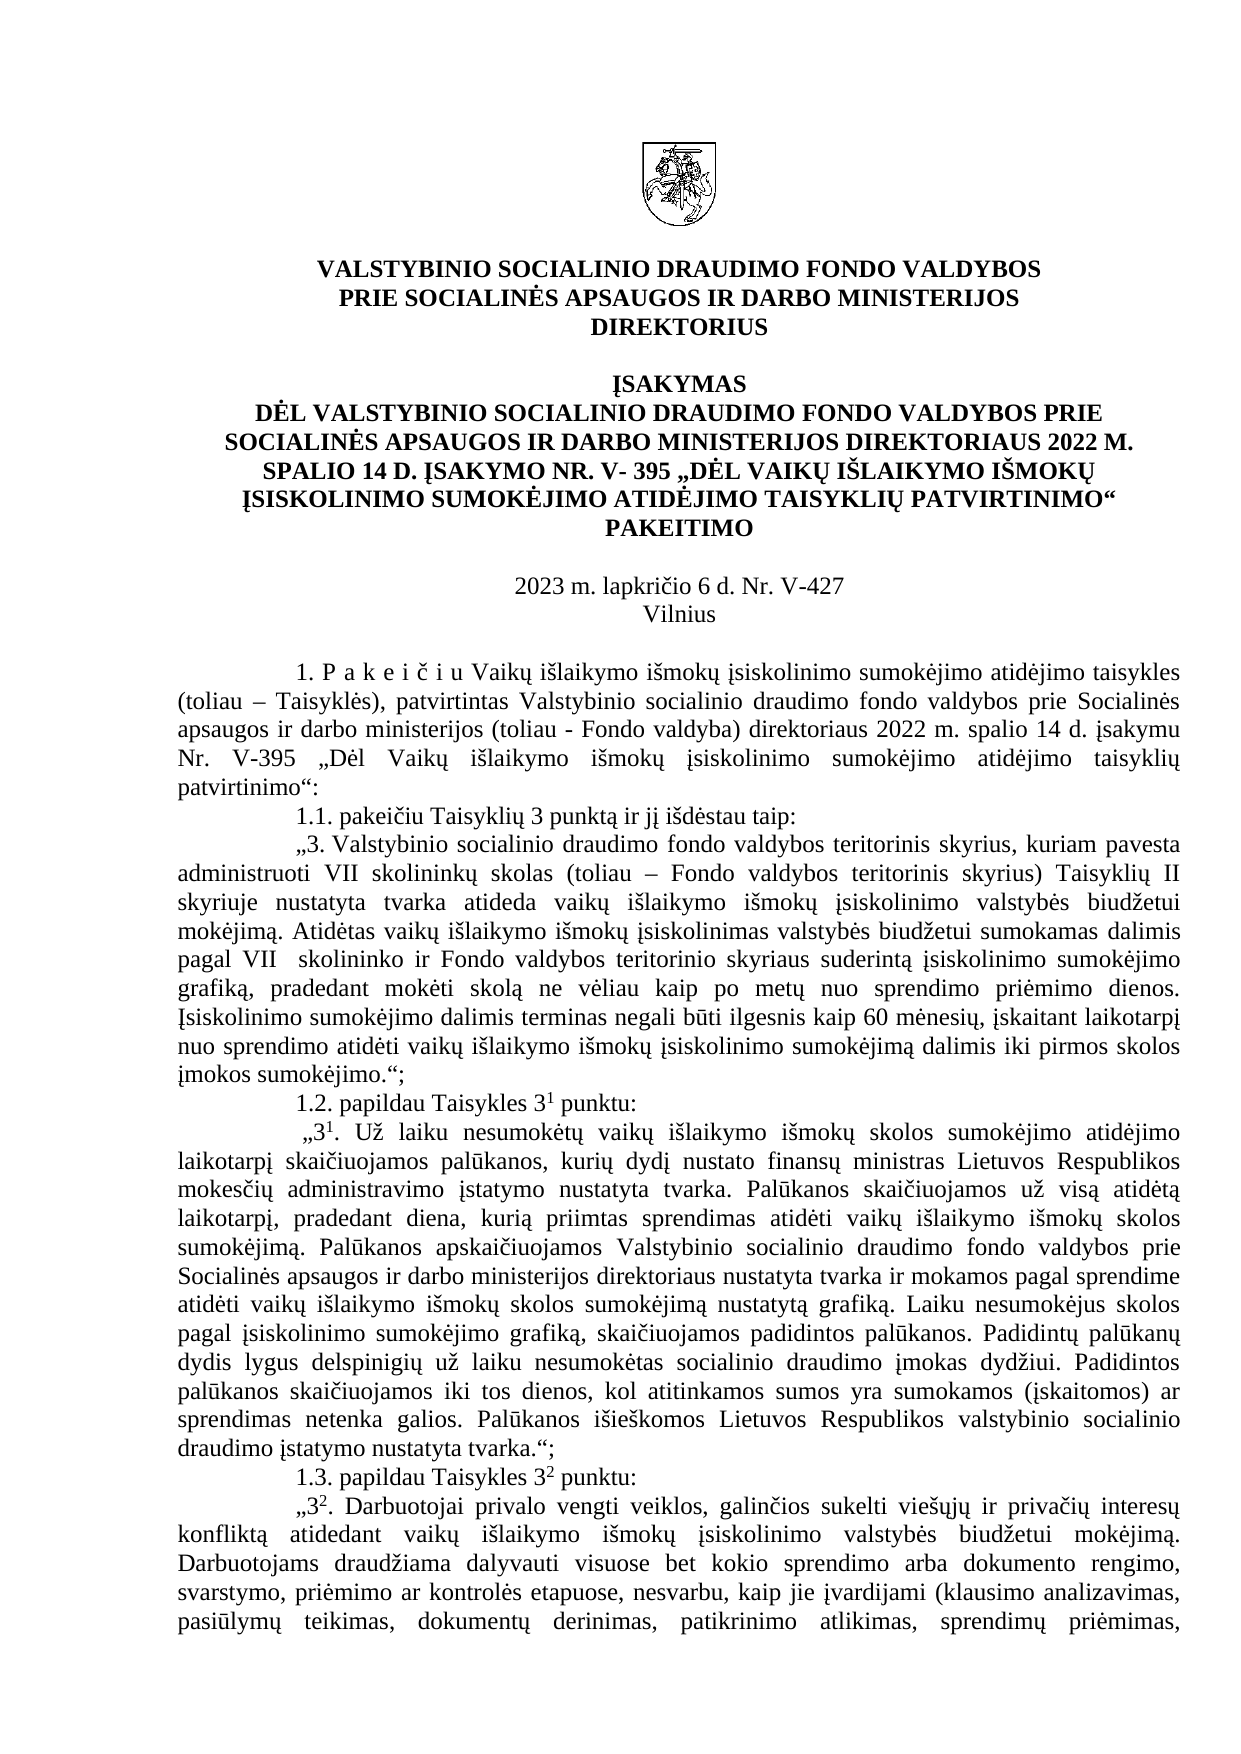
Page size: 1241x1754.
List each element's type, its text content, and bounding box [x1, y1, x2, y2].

text „32. Darbuotojai privalo vengti veiklos, galinčios sukelti viešųjų ir privačių interesų konfliktą atidedant vaikų išlaikymo išmokų įsiskolinimo valstybės biudžetui mokėjimą. Darbuotojams draudžiama dalyvauti visuose bet kokio sprendimo arba dokumento rengimo, svarstymo, priėmimo ar kontrolės etapuose, nesvarbu, kaip jie įvardijami (klausimo analizavimas, pasiūlymų teikimas, dokumentų derinimas, patikrinimo atlikimas, sprendimų priėmimas, [177, 1491, 1181, 1634]
text „31. Už laiku nesumokėtų vaikų išlaikymo išmokų skolos sumokėjimo atidėjimo laikotarpį skaičiuojamos palūkanos, kurių dydį nustato finansų ministras Lietuvos Respublikos mokesčių administravimo įstatymo nustatyta tvarka. Palūkanos skaičiuojamos už visą atidėtą laikotarpį, pradedant diena, kurią priimtas sprendimas atidėti vaikų išlaikymo išmokų skolos sumokėjimą. Palūkanos apskaičiuojamos Valstybinio socialinio draudimo fondo valdybos prie Socialinės apsaugos ir darbo ministerijos direktoriaus nustatyta tvarka ir mokamos pagal sprendime atidėti vaikų išlaikymo išmokų skolos sumokėjimą nustatytą grafiką. Laiku nesumokėjus skolos pagal įsiskolinimo sumokėjimo grafiką, skaičiuojamos padidintos palūkanos. Padidintų palūkanų dydis lygus delspinigių už laiku nesumokėtas socialinio draudimo įmokas dydžiui. Padidintos palūkanos skaičiuojamos iki tos dienos, kol atitinkamos sumos yra sumokamos (įskaitomos) ar sprendimas netenka galios. Palūkanos išieškomos Lietuvos Respublikos valstybinio socialinio draudimo įstatymo nustatyta tvarka.“; [177, 1117, 1181, 1462]
text „3. Valstybinio socialinio draudimo fondo valdybos teritorinis skyrius, kuriam pavesta administruoti VII skolininkų skolas (toliau – Fondo valdybos teritorinis skyrius) Taisyklių II skyriuje nustatyta tvarka atideda vaikų išlaikymo išmokų įsiskolinimo valstybės biudžetui mokėjimą. Atidėtas vaikų išlaikymo išmokų įsiskolinimas valstybės biudžetui sumokamas dalimis pagal VII skolininko ir Fondo valdybos teritorinio skyriaus suderintą įsiskolinimo sumokėjimo grafiką, pradedant mokėti skolą ne vėliau kaip po metų nuo sprendimo priėmimo dienos. Įsiskolinimo sumokėjimo dalimis terminas negali būti ilgesnis kaip 60 mėnesių, įskaitant laikotarpį nuo sprendimo atidėti vaikų išlaikymo išmokų įsiskolinimo sumokėjimą dalimis iki pirmos skolos įmokos sumokėjimo.“; [177, 829, 1181, 1088]
text 1.1. pakeičiu Taisyklių 3 punktą ir jį išdėstau taip: [177, 801, 1181, 829]
text 1.2. papildau Taisykles 31 punktu: [177, 1088, 1181, 1117]
text VALSTYBINIO SOCIALINIO DRAUDIMO FONDO VALDYBOS [177, 254, 1181, 283]
text DIREKTORIUS [177, 312, 1181, 341]
text DĖL VALSTYBINIO SOCIALINIO DRAUDIMO FONDO VALDYBOS PRIE SOCIALINĖS APSAUGOS IR DARBO MINISTERIJOS DIREKTORIAUS 2022 M. SPALIO 14 D. ĮSAKYMO NR. V- 395 „DĖL VAIKŲ IŠLAIKYMO IŠMOKŲ ĮSISKOLINIMO SUMOKĖJIMO ATIDĖJIMO TAISYKLIŲ PATVIRTINIMO“ PAKEITIMO [177, 398, 1181, 542]
text 1. P a k e i č i u Vaikų išlaikymo išmokų įsiskolinimo sumokėjimo atidėjimo taisykles (toliau – Taisyklės), patvirtintas Valstybinio socialinio draudimo fondo valdybos prie Socialinės apsaugos ir darbo ministerijos (toliau - Fondo valdyba) direktoriaus 2022 m. spalio 14 d. įsakymu Nr. V-395 „Dėl Vaikų išlaikymo išmokų įsiskolinimo sumokėjimo atidėjimo taisyklių patvirtinimo“: [177, 657, 1181, 801]
text Vilnius [177, 599, 1181, 628]
text 2023 m. lapkričio 6 d. Nr. V-427 [177, 571, 1181, 599]
text PRIE SOCIALINĖS APSAUGOS IR DARBO MINISTERIJOS [177, 283, 1181, 312]
text 1.3. papildau Taisykles 32 punktu: [177, 1462, 1181, 1491]
text ĮSAKYMAS [177, 369, 1181, 398]
